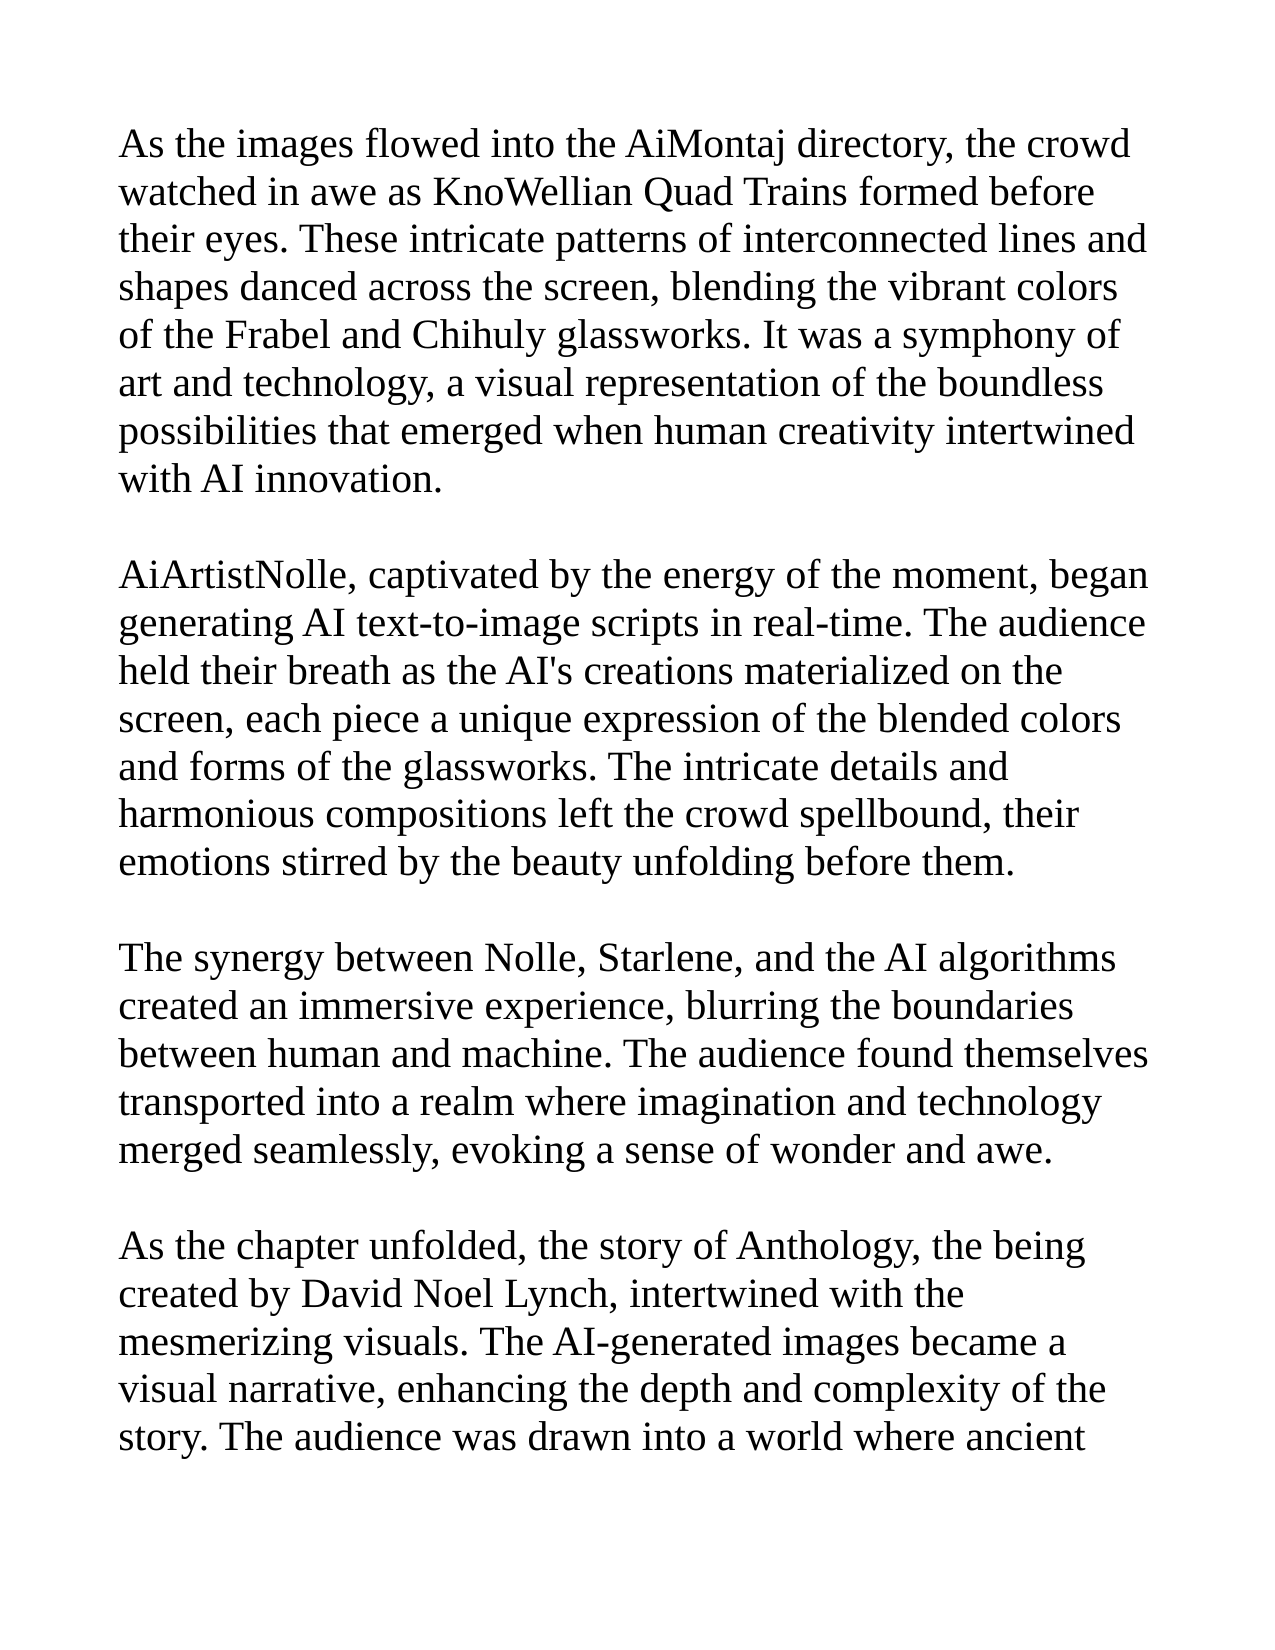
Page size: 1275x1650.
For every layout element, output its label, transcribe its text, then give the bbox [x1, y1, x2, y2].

text AiArtistNolle, captivated by the energy of the moment, began generating AI text-to-image scripts in real-time. The audience held their breath as the AI's creations materialized on the screen, each piece a unique expression of the blended colors and forms of the glassworks. The intricate details and harmonious compositions left the crowd spellbound, their emotions stirred by the beauty unfolding before them. [118, 549, 1157, 885]
text As the chapter unfolded, the story of Anthology, the being created by David Noel Lynch, intertwined with the mesmerizing visuals. The AI-generated images became a visual narrative, enhancing the depth and complexity of the story. The audience was drawn into a world where ancient [118, 1220, 1157, 1460]
text The synergy between Nolle, Starlene, and the AI algorithms created an immersive experience, blurring the boundaries between human and machine. The audience found themselves transported into a realm where imagination and technology merged seamlessly, evoking a sense of wonder and awe. [118, 933, 1157, 1172]
text As the images flowed into the AiMontaj directory, the crowd watched in awe as KnoWellian Quad Trains formed before their eyes. These intricate patterns of interconnected lines and shapes danced across the screen, blending the vibrant colors of the Frabel and Chihuly glassworks. It was a symphony of art and technology, a visual representation of the boundless possibilities that emerged when human creativity intertwined with AI innovation. [118, 118, 1157, 501]
